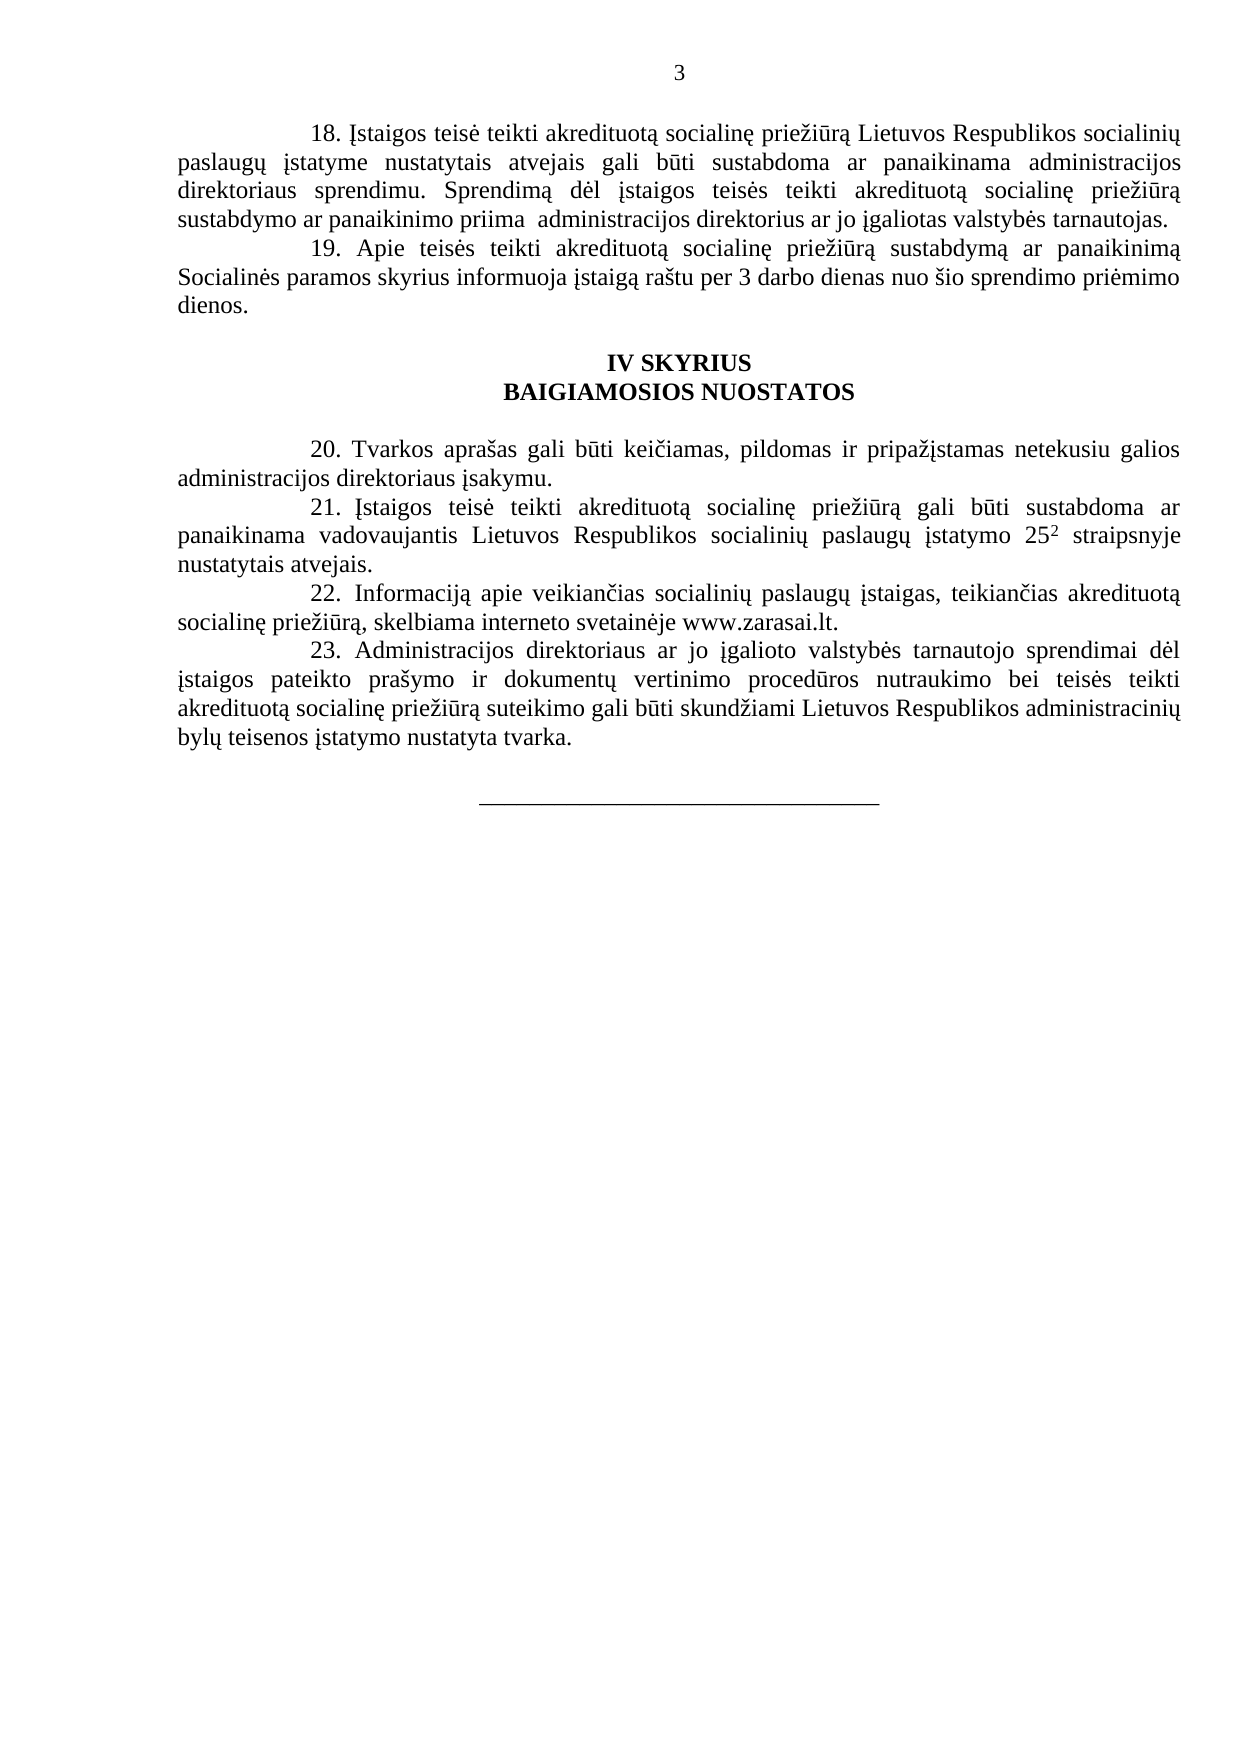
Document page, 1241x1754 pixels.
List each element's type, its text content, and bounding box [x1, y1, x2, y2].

text 22. Informaciją apie veikiančias socialinių paslaugų įstaigas, teikiančias akredituotą socialinę priežiūrą, skelbiama interneto svetainėje www.zarasai.lt. [177, 578, 1181, 636]
text 19. Apie teisės teikti akredituotą socialinę priežiūrą sustabdymą ar panaikinimą Socialinės paramos skyrius informuoja įstaigą raštu per 3 darbo dienas nuo šio sprendimo priėmimo dienos. [177, 233, 1181, 319]
text BAIGIAMOSIOS NUOSTATOS [177, 377, 1181, 406]
text IV SKYRIUS [177, 348, 1181, 377]
text 18. Įstaigos teisė teikti akredituotą socialinę priežiūrą Lietuvos Respublikos socialinių paslaugų įstatyme nustatytais atvejais gali būti sustabdoma ar panaikinama administracijos direktoriaus sprendimu. Sprendimą dėl įstaigos teisės teikti akredituotą socialinę priežiūrą sustabdymo ar panaikinimo priima administracijos direktorius ar jo įgaliotas valstybės tarnautojas. [177, 118, 1181, 233]
text ________________________________ [177, 779, 1181, 808]
text 21. Įstaigos teisė teikti akredituotą socialinę priežiūrą gali būti sustabdoma ar panaikinama vadovaujantis Lietuvos Respublikos socialinių paslaugų įstatymo 252 straipsnyje nustatytais atvejais. [177, 492, 1181, 578]
text 20. Tvarkos aprašas gali būti keičiamas, pildomas ir pripažįstamas netekusiu galios administracijos direktoriaus įsakymu. [177, 434, 1181, 492]
text 23. Administracijos direktoriaus ar jo įgalioto valstybės tarnautojo sprendimai dėl įstaigos pateikto prašymo ir dokumentų vertinimo procedūros nutraukimo bei teisės teikti akredituotą socialinę priežiūrą suteikimo gali būti skundžiami Lietuvos Respublikos administracinių bylų teisenos įstatymo nustatyta tvarka. [177, 636, 1181, 751]
